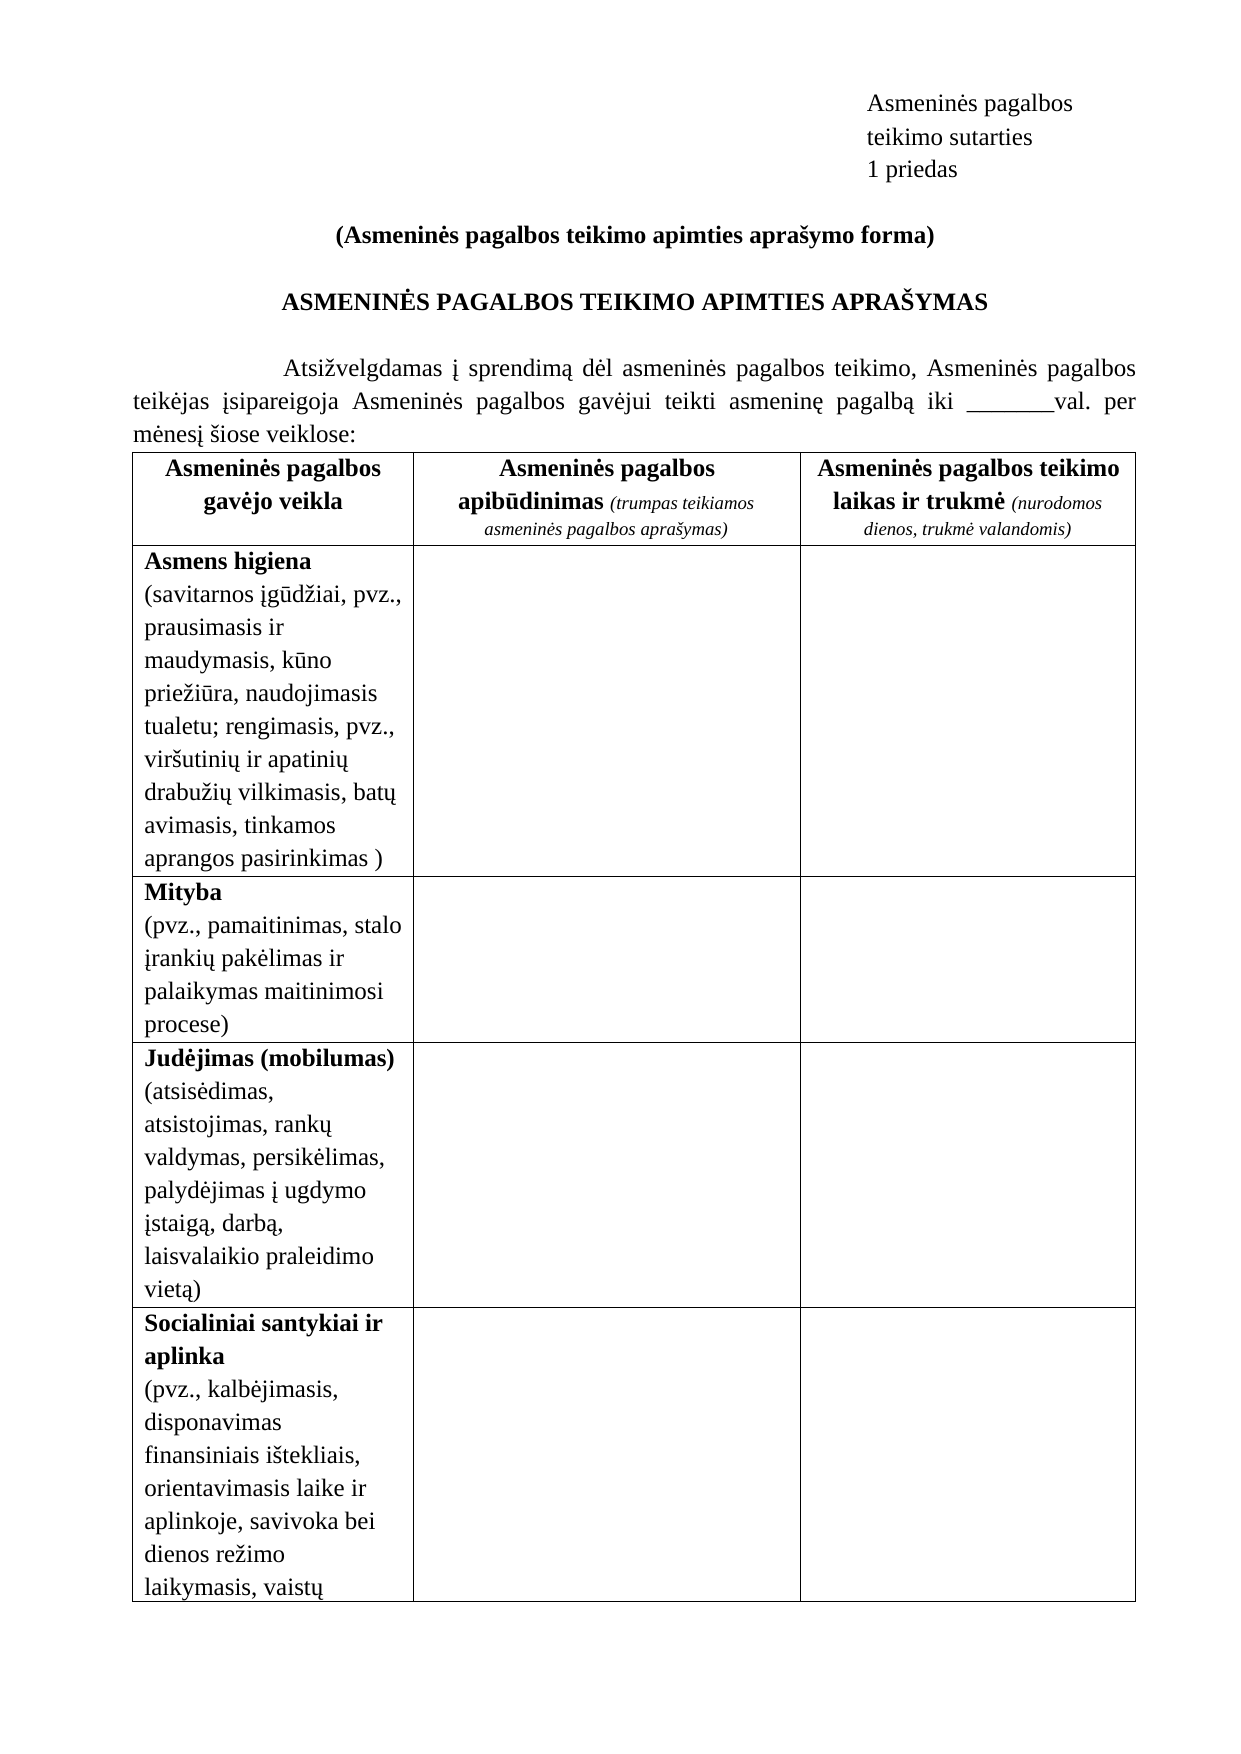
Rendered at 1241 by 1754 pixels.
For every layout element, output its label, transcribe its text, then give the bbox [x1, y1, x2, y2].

text (Asmeninės pagalbos teikimo apimties aprašymo forma) [133, 221, 1137, 249]
text Atsižvelgdamas į sprendimą dėl asmeninės pagalbos teikimo, Asmeninės pagalbos teikėjas įsipareigoja Asmeninės pagalbos gavėjui teikti asmeninę pagalbą iki _______val. per mėnesį šiose veiklose: [133, 353, 1137, 447]
text Asmeninės pagalbos [867, 88, 1137, 117]
table_cell Judėjimas (mobilumas) (atsisėdimas, atsistojimas, rankų valdymas, persikėlimas, palydėjimas į ugdymo įstaigą, darbą, laisvalaikio praleidimo vietą) [133, 1043, 413, 1307]
table_cell [801, 1308, 1135, 1601]
table_cell [801, 1043, 1135, 1307]
text teikimo sutarties [867, 122, 1137, 150]
table_header Asmeninės pagalbos gavėjo veikla [133, 453, 413, 545]
table_header Asmeninės pagalbos apibūdinimas (trumpas teikiamos asmeninės pagalbos aprašymas) [414, 453, 800, 545]
table_cell Mityba (pvz., pamaitinimas, stalo įrankių pakėlimas ir palaikymas maitinimosi procese) [133, 877, 413, 1042]
table_cell [414, 546, 800, 876]
table_cell [414, 1043, 800, 1307]
table_cell [801, 877, 1135, 1042]
table_cell Socialiniai santykiai ir aplinka (pvz., kalbėjimasis, disponavimas finansiniais ištekliais, orientavimasis laike ir aplinkoje, savivoka bei dienos režimo laikymasis, vaistų [133, 1308, 413, 1601]
table_cell Asmens higiena (savitarnos įgūdžiai, pvz., prausimasis ir maudymasis, kūno priežiūra, naudojimasis tualetu; rengimasis, pvz., viršutinių ir apatinių drabužių vilkimasis, batų avimasis, tinkamos aprangos pasirinkimas ) [133, 546, 413, 876]
text 1 priedas [867, 154, 1137, 183]
table_cell [801, 546, 1135, 876]
text ASMENINĖS PAGALBOS TEIKIMO APIMTIES APRAŠYMAS [133, 287, 1137, 315]
table_header Asmeninės pagalbos teikimo laikas ir trukmė (nurodomos dienos, trukmė valandomis) [801, 453, 1135, 545]
table_cell [414, 877, 800, 1042]
table_cell [414, 1308, 800, 1601]
